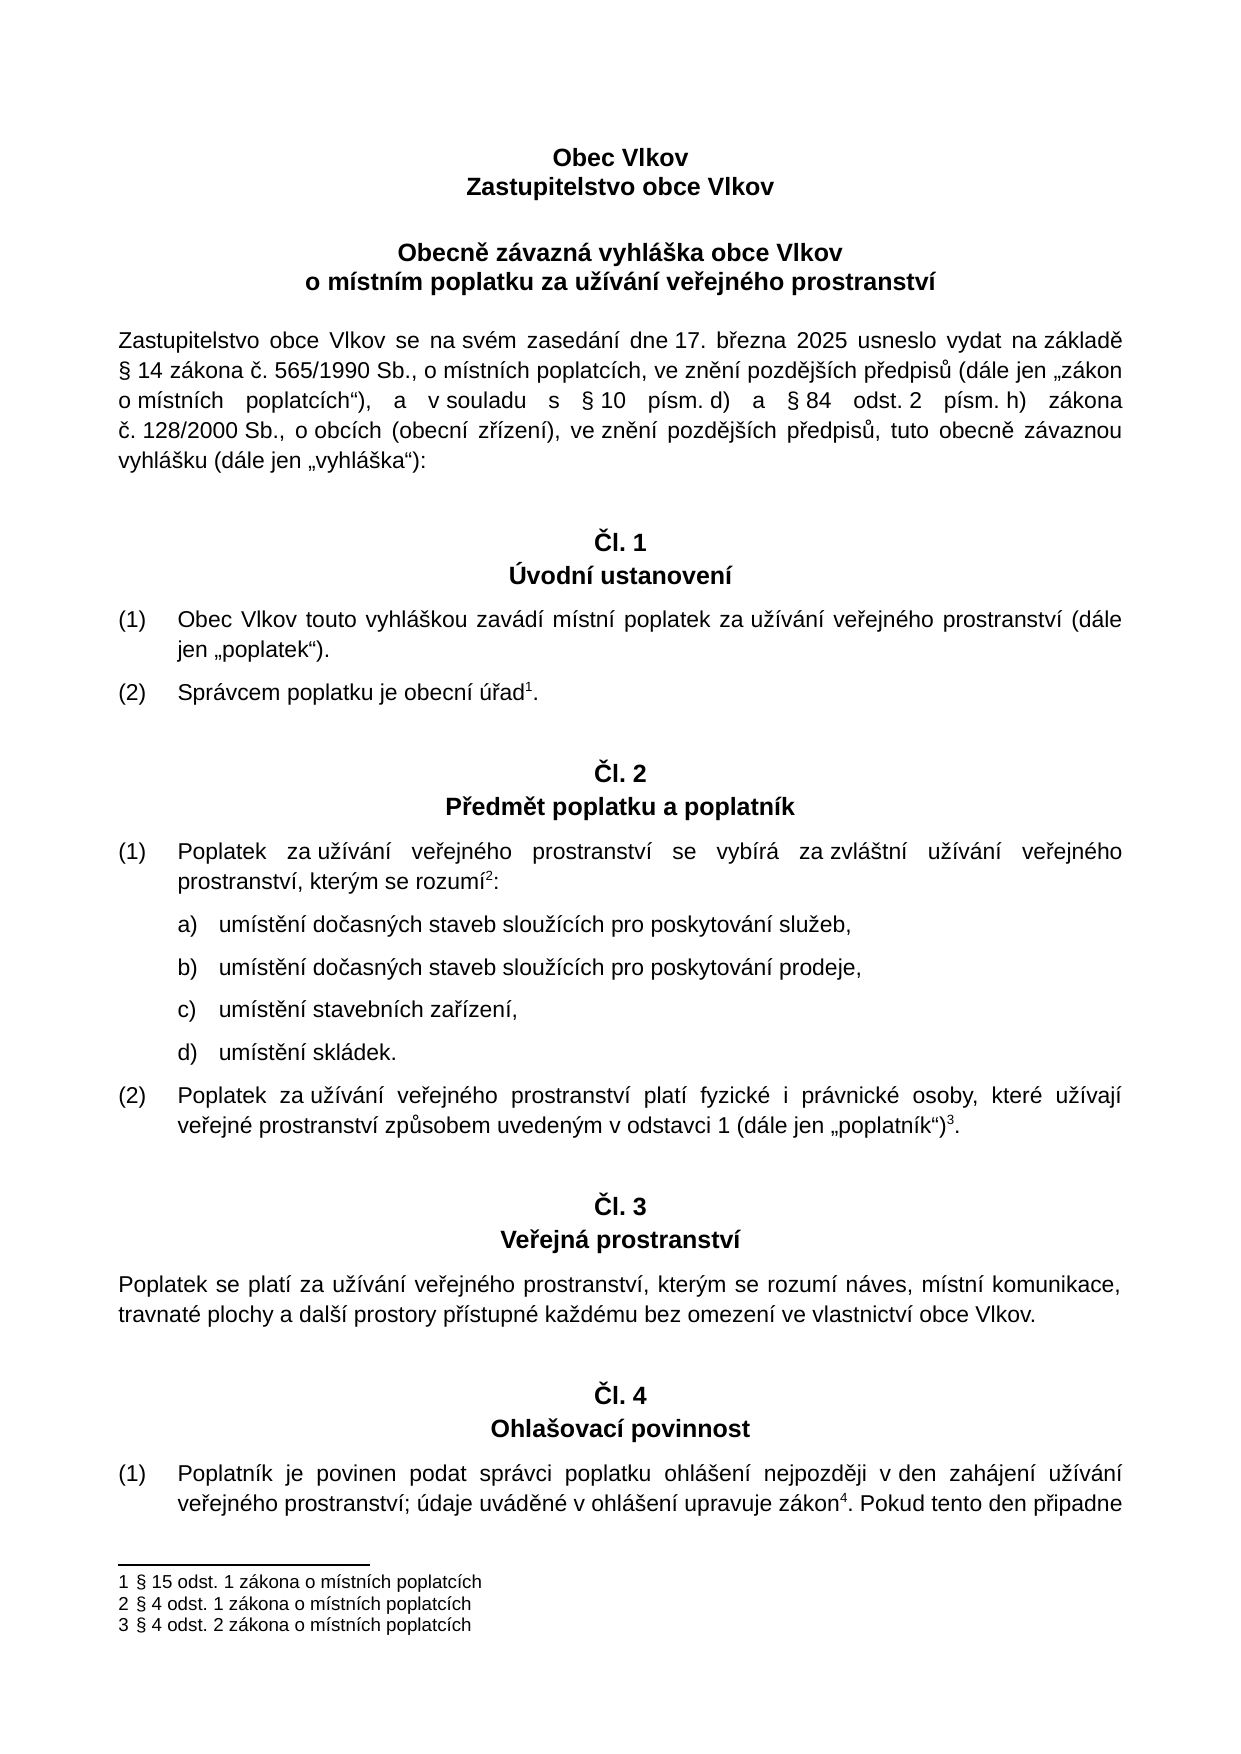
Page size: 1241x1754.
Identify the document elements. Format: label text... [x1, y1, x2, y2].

list umístění skládek. [177, 1039, 1122, 1065]
subtitle Čl. 3 Veřejná prostranství [118, 1192, 1122, 1254]
list Poplatek za užívání veřejného prostranství se vybírá za zvláštní užívání veřejného prostranství, kterým se rozumí: [118, 838, 1122, 894]
list umístění dočasných staveb sloužících pro poskytování prodeje, [177, 953, 1122, 980]
list Obec Vlkov touto vyhláškou zavádí místní poplatek za užívání veřejného prostranství (dále jen „poplatek“). [118, 606, 1122, 663]
text Poplatek se platí za užívání veřejného prostranství, kterým se rozumí náves, místní komunikace, travnaté plochy a další prostory přístupné každému bez omezení ve vlastnictví obce Vlkov. [118, 1271, 1122, 1327]
list § 4 odst. 1 zákona o místních poplatcích [118, 1592, 1122, 1614]
list Poplatek za užívání veřejného prostranství platí fyzické i právnické osoby, které užívají veřejné prostranství způsobem uvedeným v odstavci 1 (dále jen „poplatník“). [118, 1082, 1122, 1138]
subtitle Čl. 2 Předmět poplatku a poplatník [118, 759, 1122, 821]
list umístění stavebních zařízení, [177, 996, 1122, 1023]
list umístění dočasných staveb sloužících pro poskytování služeb, [177, 911, 1122, 937]
list § 15 odst. 1 zákona o místních poplatcích [118, 1571, 1122, 1592]
list Poplatník je povinen podat správci poplatku ohlášení nejpozději v den zahájení užívání veřejného prostranství; údaje uváděné v ohlášení upravuje zákon. Pokud tento den připadne [118, 1459, 1122, 1516]
text Zastupitelstvo obce Vlkov se na svém zasedání dne 17. března 2025 usneslo vydat na základě § 14 zákona č. 565/1990 Sb., o místních poplatcích, ve znění pozdějších předpisů (dále jen „zákon o místních poplatcích“), a v souladu s § 10 písm. d) a § 84 odst. 2 písm. h) zákona č. 128/2000 Sb., o obcích (obecní zřízení), ve znění pozdějších předpisů, tuto obecně závaznou vyhlášku (dále jen „vyhláška“): [118, 327, 1122, 474]
subtitle Čl. 1 Úvodní ustanovení [118, 528, 1122, 589]
subtitle Obecně závazná vyhláška obce Vlkov o místním poplatku za užívání veřejného prostranství [118, 238, 1122, 295]
list Správcem poplatku je obecní úřad. [118, 679, 1122, 706]
list § 4 odst. 2 zákona o místních poplatcích [118, 1614, 1122, 1635]
subtitle Čl. 4 Ohlašovací povinnost [118, 1381, 1122, 1443]
title Obec Vlkov Zastupitelstvo obce Vlkov [118, 143, 1122, 201]
